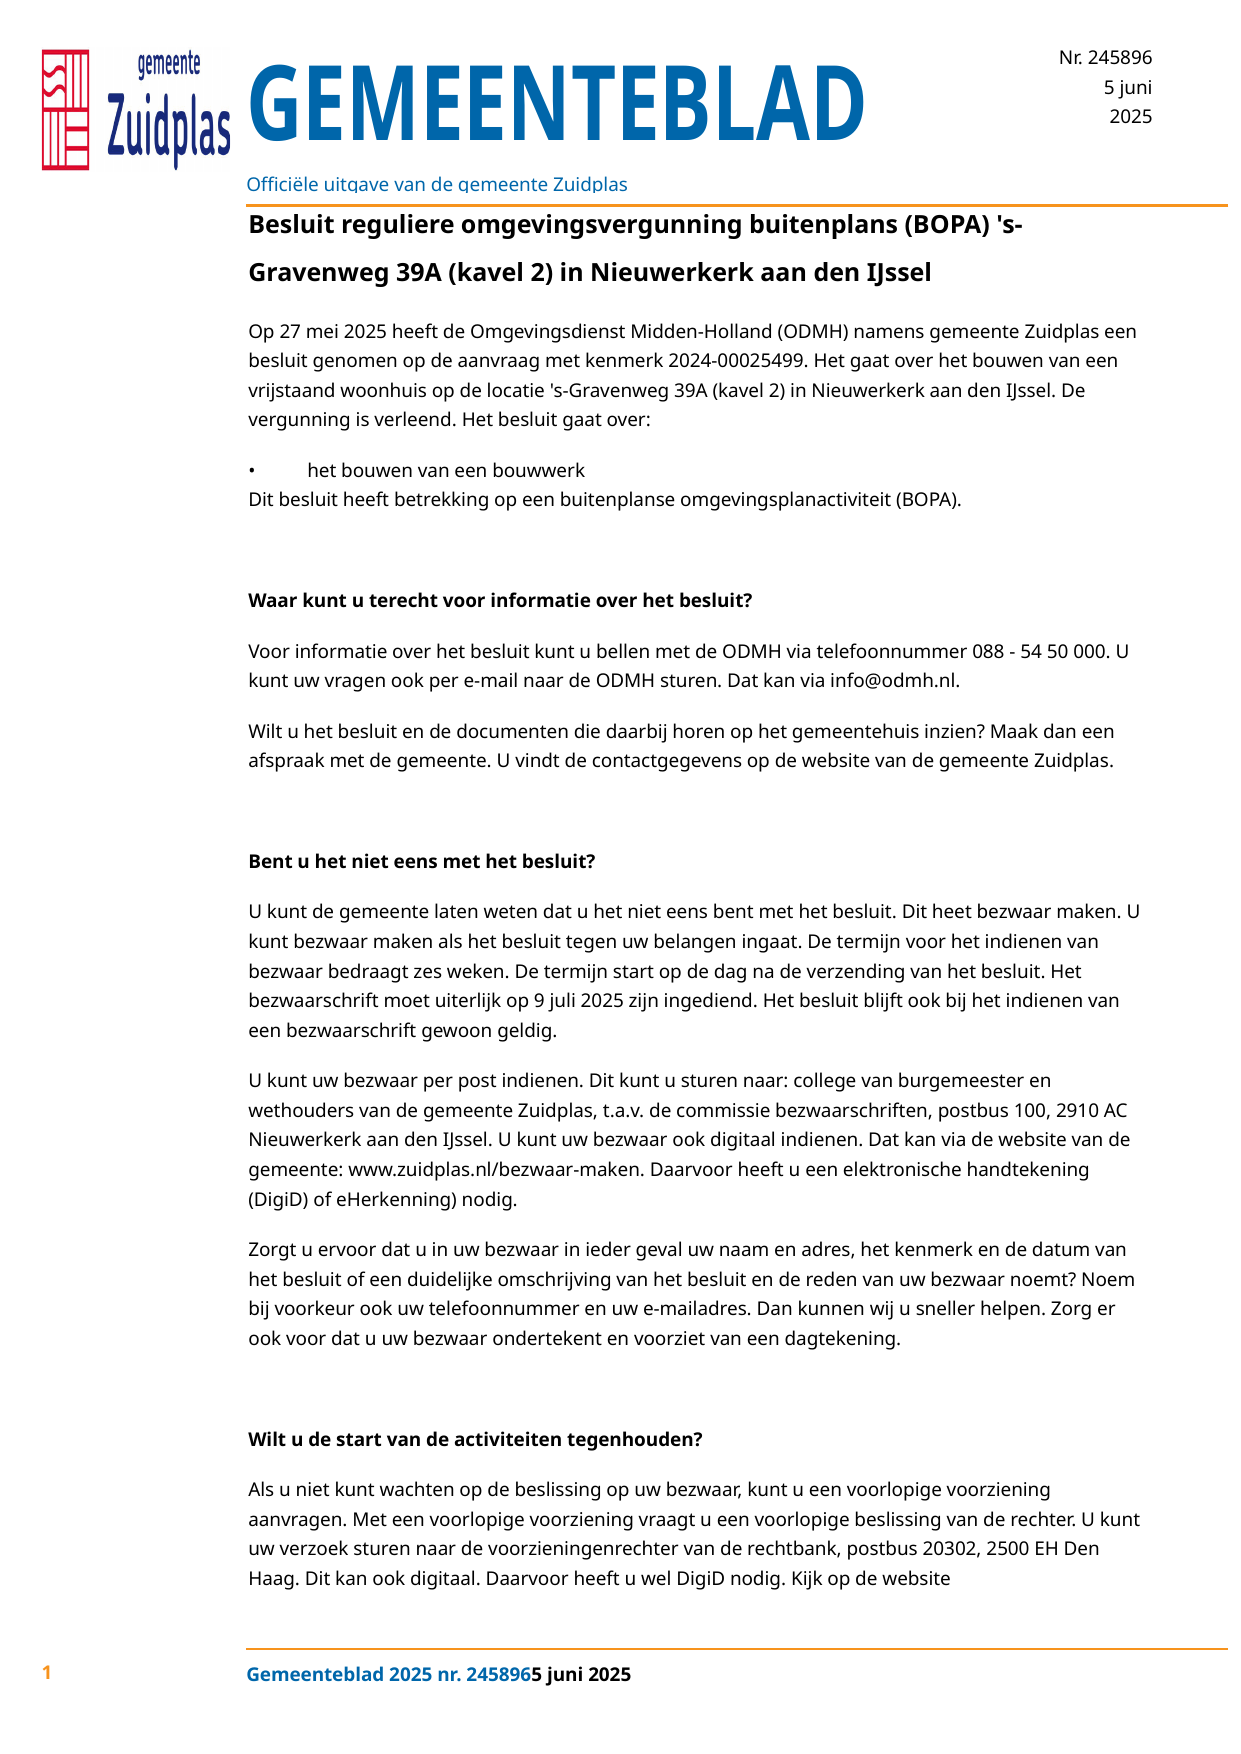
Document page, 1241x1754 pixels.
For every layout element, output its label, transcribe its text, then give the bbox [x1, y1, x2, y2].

text Op 27 mei 2025 heeft de Omgevingsdienst Midden-Holland (ODMH) namens gemeente Zuidplas een besluit genomen op de aanvraag met kenmerk 2024-00025499. Het gaat over het bouwen van een vrijstaand woonhuis op de locatie 's-Gravenweg 39A (kavel 2) in Nieuwerkerk aan den IJssel. De vergunning is verleend. Het besluit gaat over: [248, 318, 1152, 432]
list het bouwen van een bouwwerk [248, 457, 1152, 483]
text U kunt de gemeente laten weten dat u het niet eens bent met het besluit. Dit heet bezwaar maken. U kunt bezwaar maken als het besluit tegen uw belangen ingaat. De termijn voor het indienen van bezwaar bedraagt zes weken. De termijn start op de dag na de verzending van het besluit. Het bezwaarschrift moet uiterlijk op 9 juli 2025 zijn ingediend. Het besluit blijft ook bij het indienen van een bezwaarschrift gewoon geldig. [248, 899, 1152, 1043]
picture [41, 47, 231, 172]
text Dit besluit heeft betrekking op een buitenplanse omgevingsplanactiviteit (BOPA). [248, 487, 1152, 512]
text Waar kunt u terecht voor informatie over het besluit? [248, 587, 1152, 613]
text Bent u het niet eens met het besluit? [248, 848, 1152, 874]
text Wilt u het besluit en de documenten die daarbij horen op het gemeentehuis inzien? Maak dan een afspraak met de gemeente. U vindt de contactgegevens op de website van de gemeente Zuidplas. [248, 718, 1152, 773]
text Zorgt u ervoor dat u in uw bezwaar in ieder geval uw naam en adres, het kenmerk en de datum van het besluit of een duidelijke omschrijving van het besluit en de reden van uw bezwaar noemt? Noem bij voorkeur ook uw telefoonnummer en uw e-mailadres. Dan kunnen wij u sneller helpen. Zorg er ook voor dat u uw bezwaar ondertekent en voorziet van een dagtekening. [248, 1236, 1152, 1351]
text Besluit reguliere omgevingsvergunning buitenplans (BOPA) 's-Gravenweg 39A (kavel 2) in Nieuwerkerk aan den IJssel [248, 207, 1152, 288]
text Wilt u de start van de activiteiten tegenhouden? [248, 1426, 1152, 1452]
text Als u niet kunt wachten op de beslissing op uw bezwaar, kunt u een voorlopige voorziening aanvragen. Met een voorlopige voorziening vraagt u een voorlopige beslissing van de rechter. U kunt uw verzoek sturen naar de voorzieningenrechter van de rechtbank, postbus 20302, 2500 EH Den Haag. Dit kan ook digitaal. Daarvoor heeft u wel DigiD nodig. Kijk op de website [248, 1476, 1152, 1591]
text Voor informatie over het besluit kunt u bellen met de ODMH via telefoonnummer 088 - 54 50 000. U kunt uw vragen ook per e-mail naar de ODMH sturen. Dat kan via info@odmh.nl. [248, 638, 1152, 693]
text U kunt uw bezwaar per post indienen. Dit kunt u sturen naar: college van burgemeester en wethouders van de gemeente Zuidplas, t.a.v. de commissie bezwaarschriften, postbus 100, 2910 AC Nieuwerkerk aan den IJssel. U kunt uw bezwaar ook digitaal indienen. Dat kan via de website van de gemeente: www.zuidplas.nl/bezwaar-maken. Daarvoor heeft u een elektronische handtekening (DigiD) of eHerkenning) nodig. [248, 1067, 1152, 1212]
